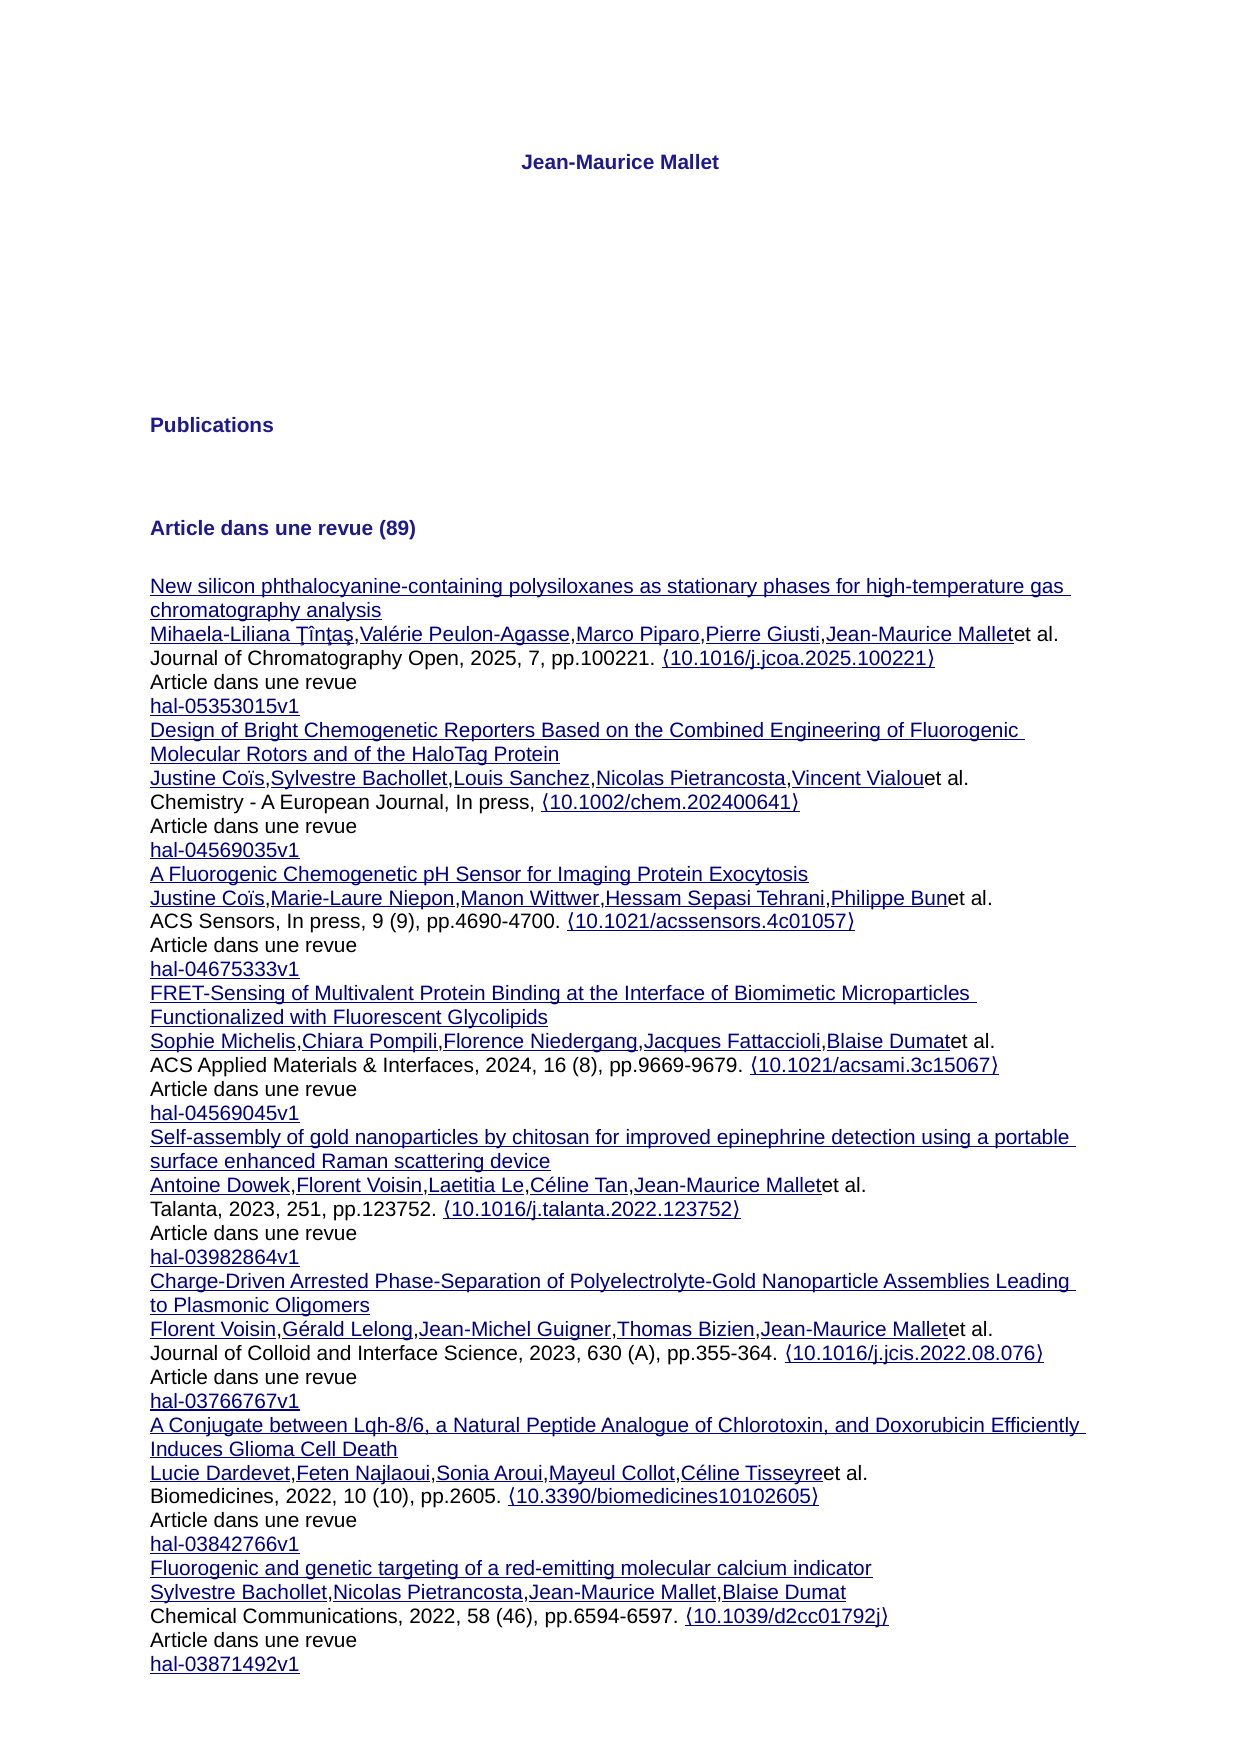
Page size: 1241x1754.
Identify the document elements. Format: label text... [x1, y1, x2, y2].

table_cell FRET-Sensing of Multivalent Protein Binding at the Interface of Biomimetic Microparticles Functionalized with Fluorescent Glycolipids Sophie Michelis,Chiara Pompili,Florence Niedergang,Jacques Fattaccioli,Blaise Dumatet al. ACS Applied Materials & Interfaces, 2024, 16 (8), pp.9669-9679. ⟨10.1021/acsami.3c15067⟩ Article dans une revue hal-04569045v1 [150, 981, 1090, 1125]
table_header New silicon phthalocyanine-containing polysiloxanes as stationary phases for high-temperature gas chromatography analysis Mihaela-Liliana Ţînţaş,Valérie Peulon-Agasse,Marco Piparo,Pierre Giusti,Jean-Maurice Malletet al. Journal of Chromatography Open, 2025, 7, pp.100221. ⟨10.1016/j.jcoa.2025.100221⟩ Article dans une revue hal-05353015v1 [150, 574, 1090, 718]
table_cell A Conjugate between Lqh-8/6, a Natural Peptide Analogue of Chlorotoxin, and Doxorubicin Efficiently Induces Glioma Cell Death Lucie Dardevet,Feten Najlaoui,Sonia Aroui,Mayeul Collot,Céline Tisseyreet al. Biomedicines, 2022, 10 (10), pp.2605. ⟨10.3390/biomedicines10102605⟩ Article dans une revue hal-03842766v1 [150, 1413, 1090, 1556]
table_cell Fluorogenic and genetic targeting of a red-emitting molecular calcium indicator Sylvestre Bachollet,Nicolas Pietrancosta,Jean-Maurice Mallet,Blaise Dumat Chemical Communications, 2022, 58 (46), pp.6594-6597. ⟨10.1039/d2cc01792j⟩ Article dans une revue hal-03871492v1 [150, 1556, 1090, 1676]
table_cell A Fluorogenic Chemogenetic pH Sensor for Imaging Protein Exocytosis Justine Coïs,Marie-Laure Niepon,Manon Wittwer,Hessam Sepasi Tehrani,Philippe Bunet al. ACS Sensors, In press, 9 (9), pp.4690-4700. ⟨10.1021/acssensors.4c01057⟩ Article dans une revue hal-04675333v1 [150, 861, 1090, 981]
table_cell Design of Bright Chemogenetic Reporters Based on the Combined Engineering of Fluorogenic Molecular Rotors and of the HaloTag Protein Justine Coïs,Sylvestre Bachollet,Louis Sanchez,Nicolas Pietrancosta,Vincent Vialouet al. Chemistry - A European Journal, In press, ⟨10.1002/chem.202400641⟩ Article dans une revue hal-04569035v1 [150, 718, 1090, 861]
subtitle Jean-Maurice Mallet [150, 150, 1090, 174]
subtitle Publications [150, 412, 1090, 436]
table_cell Charge-Driven Arrested Phase-Separation of Polyelectrolyte-Gold Nanoparticle Assemblies Leading to Plasmonic Oligomers Florent Voisin,Gérald Lelong,Jean-Michel Guigner,Thomas Bizien,Jean-Maurice Malletet al. Journal of Colloid and Interface Science, 2023, 630 (A), pp.355-364. ⟨10.1016/j.jcis.2022.08.076⟩ Article dans une revue hal-03766767v1 [150, 1269, 1090, 1412]
table_cell Self-assembly of gold nanoparticles by chitosan for improved epinephrine detection using a portable surface enhanced Raman scattering device Antoine Dowek,Florent Voisin,Laetitia Le,Céline Tan,Jean-Maurice Malletet al. Talanta, 2023, 251, pp.123752. ⟨10.1016/j.talanta.2022.123752⟩ Article dans une revue hal-03982864v1 [150, 1125, 1090, 1269]
subtitle Article dans une revue (89) [150, 516, 1090, 539]
